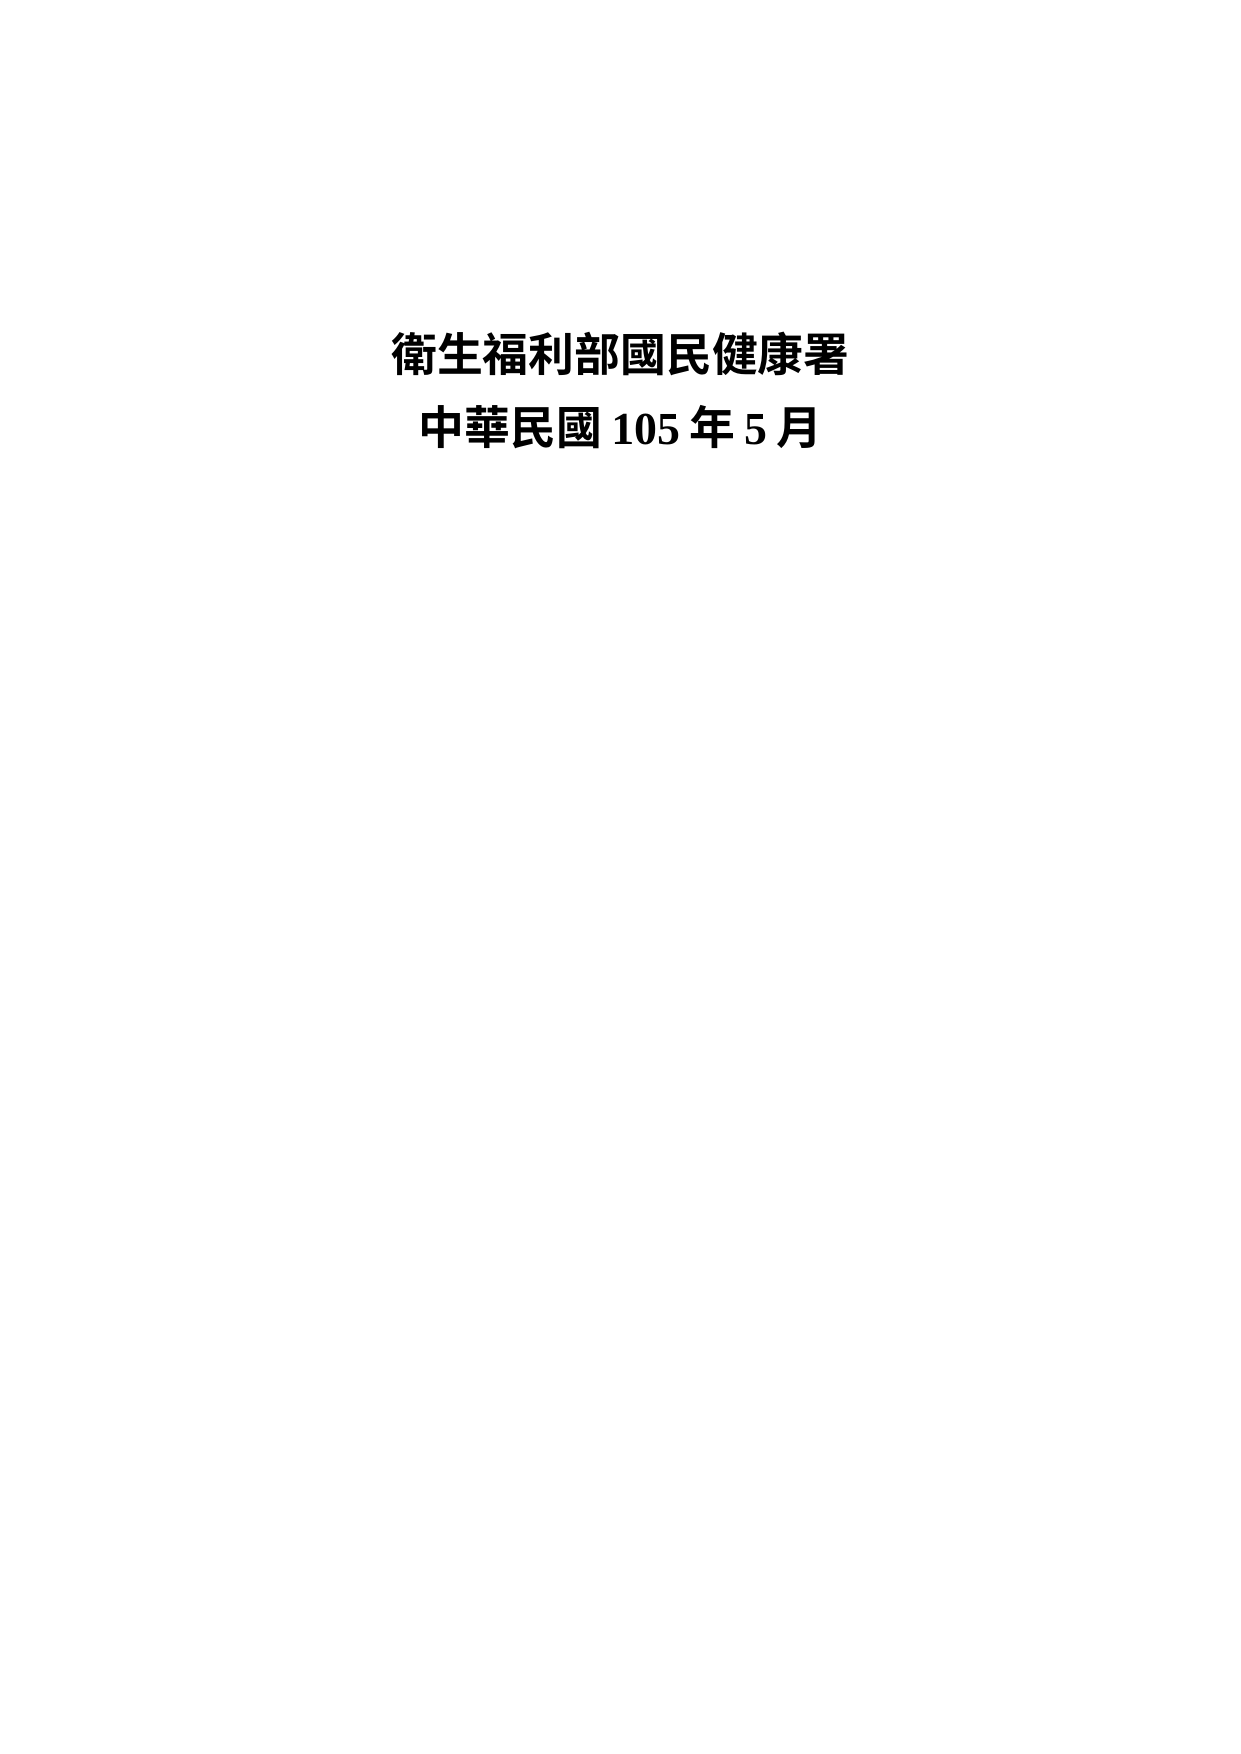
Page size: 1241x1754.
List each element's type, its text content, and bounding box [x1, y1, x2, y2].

text 衛生福利部國民健康署 [153, 328, 1087, 382]
text 中華民國105年5月 [153, 401, 1087, 455]
